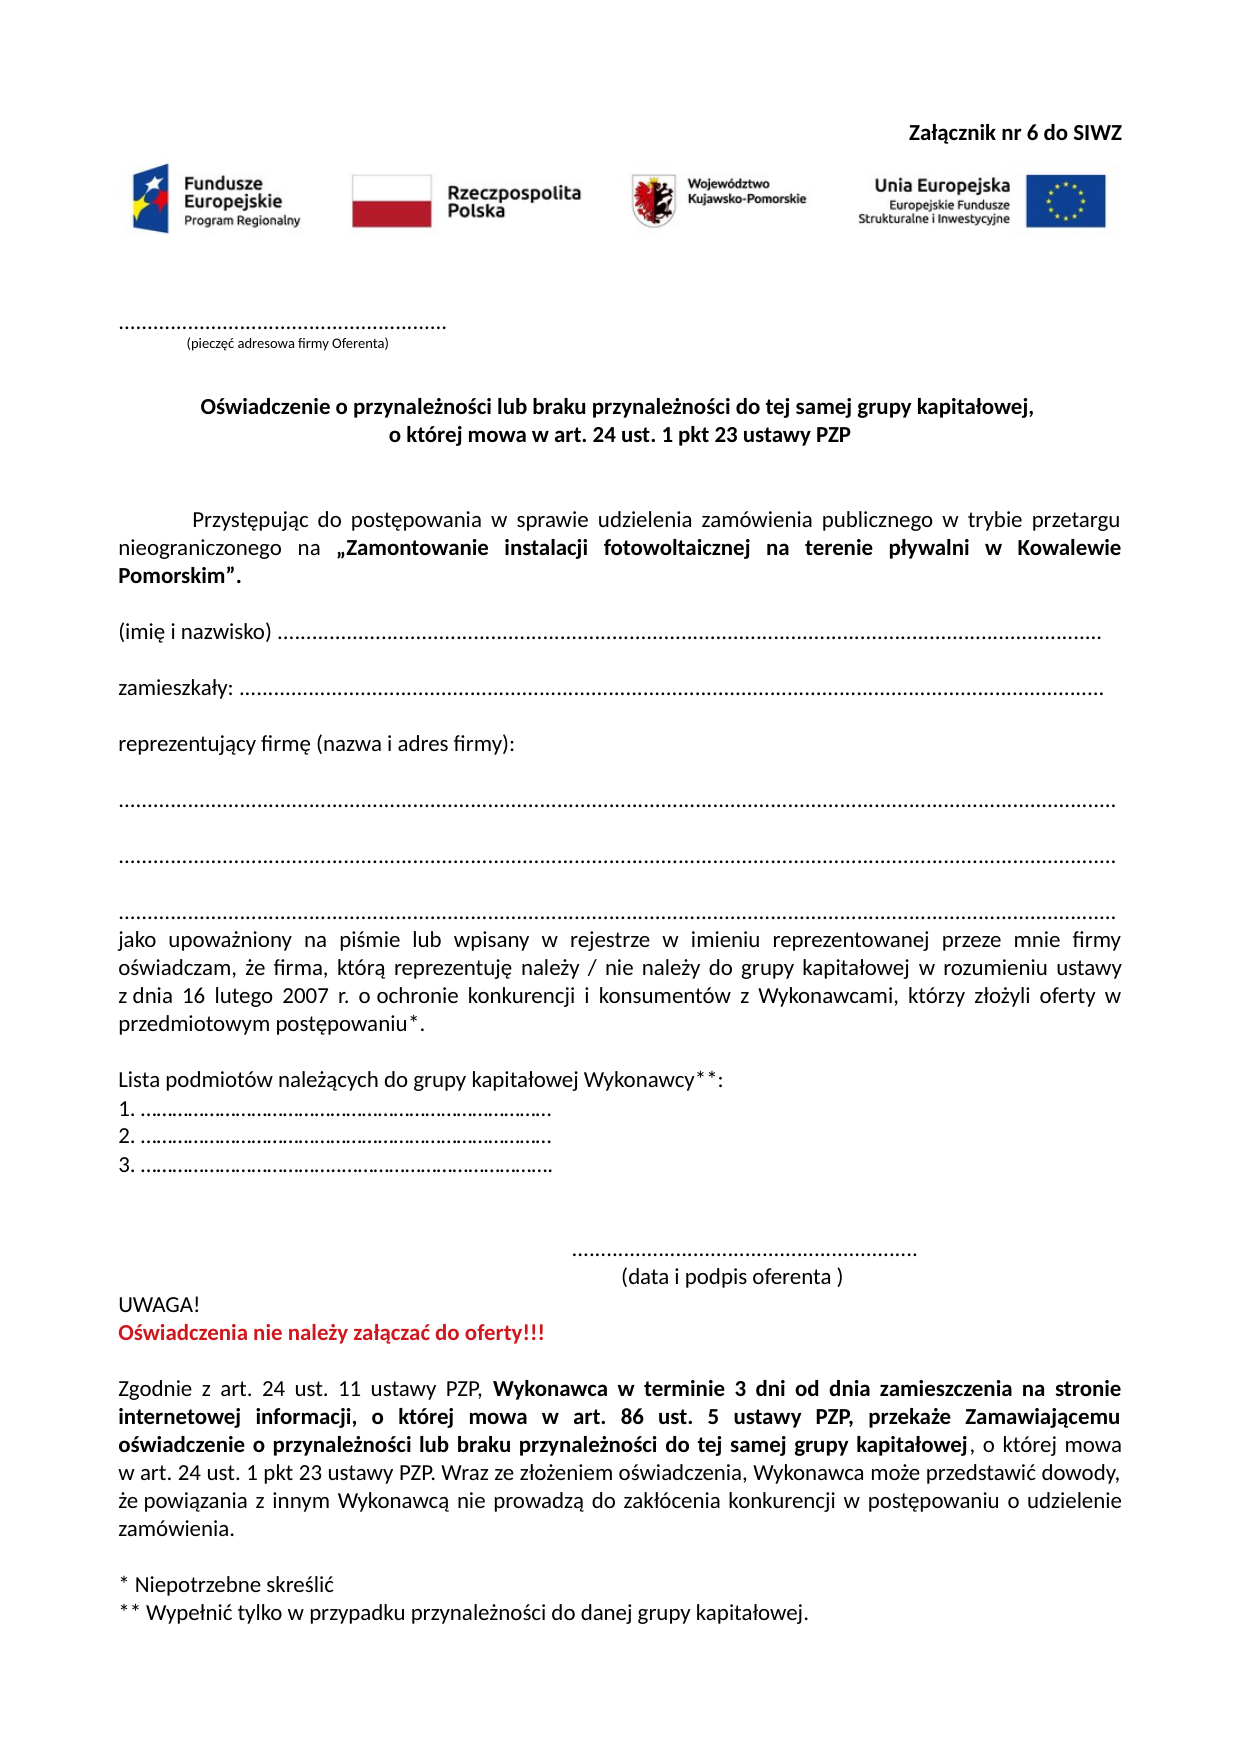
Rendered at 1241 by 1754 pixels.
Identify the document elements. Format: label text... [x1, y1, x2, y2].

text 3. ………………………………..…………………………………. [118, 1150, 1122, 1178]
text (pieczęć adresowa firmy Oferenta) [0, 335, 1122, 363]
text * Niepotrzebne skreślić [118, 1570, 1122, 1598]
text Lista podmiotów należących do grupy kapitałowej Wykonawcy**: [118, 1066, 1122, 1094]
text Przystępując do postępowania w sprawie udzielenia zamówienia publicznego w trybie przetargu nieograniczonego na „Zamontowanie instalacji fotowoltaicznej na terenie pływalni w Kowalewie Pomorskim”. [118, 505, 1122, 589]
text 2. …………………………………………………………………… [118, 1122, 1122, 1150]
text ......................................................... [118, 307, 1122, 335]
text ............................................................................................................................................................................. [118, 785, 1122, 813]
text (data i podpis oferenta ) [118, 1262, 1122, 1290]
text ** Wypełnić tylko w przypadku przynależności do danej grupy kapitałowej. [118, 1598, 1122, 1626]
subtitle Oświadczenie o przynależności lub braku przynależności do tej samej grupy kapitałowej, o której mowa w art. 24 ust. 1 pkt 23 ustawy PZP [118, 392, 1122, 448]
text ............................................................................................................................................................................. [118, 841, 1122, 869]
text UWAGA! [118, 1290, 1122, 1318]
text ............................................................ [118, 1234, 1122, 1262]
text 1. …………………………………………………………………… [118, 1094, 1122, 1122]
text reprezentujący firmę (nazwa i adres firmy): [118, 729, 1122, 757]
text Oświadczenia nie należy załączać do oferty!!! [118, 1318, 1122, 1346]
text zamieszkały: ...................................................................................................................................................... [118, 673, 1122, 701]
text (imię i nazwisko) ............................................................................................................................................... [118, 617, 1122, 645]
text jako upoważniony na piśmie lub wpisany w rejestrze w imieniu reprezentowanej przeze mnie firmy oświadczam, że firma, którą reprezentuję należy / nie należy do grupy kapitałowej w rozumieniu ustawy z dnia 16 lutego 2007 r. o ochronie konkurencji i konsumentów z Wykonawcami, którzy złożyli oferty w przedmiotowym postępowaniu*. [118, 926, 1122, 1038]
text Załącznik nr 6 do SIWZ [117, 118, 1122, 146]
picture [116, 146, 1123, 250]
text ............................................................................................................................................................................. [118, 897, 1122, 926]
text Zgodnie z art. 24 ust. 11 ustawy PZP, Wykonawca w terminie 3 dni od dnia zamieszczenia na stronie internetowej informacji, o której mowa w art. 86 ust. 5 ustawy PZP, przekaże Zamawiającemu oświadczenie o przynależności lub braku przynależności do tej samej grupy kapitałowej, o której mowa w art. 24 ust. 1 pkt 23 ustawy PZP. Wraz ze złożeniem oświadczenia, Wykonawca może przedstawić dowody, że powiązania z innym Wykonawcą nie prowadzą do zakłócenia konkurencji w postępowaniu o udzielenie zamówienia. [118, 1374, 1122, 1542]
